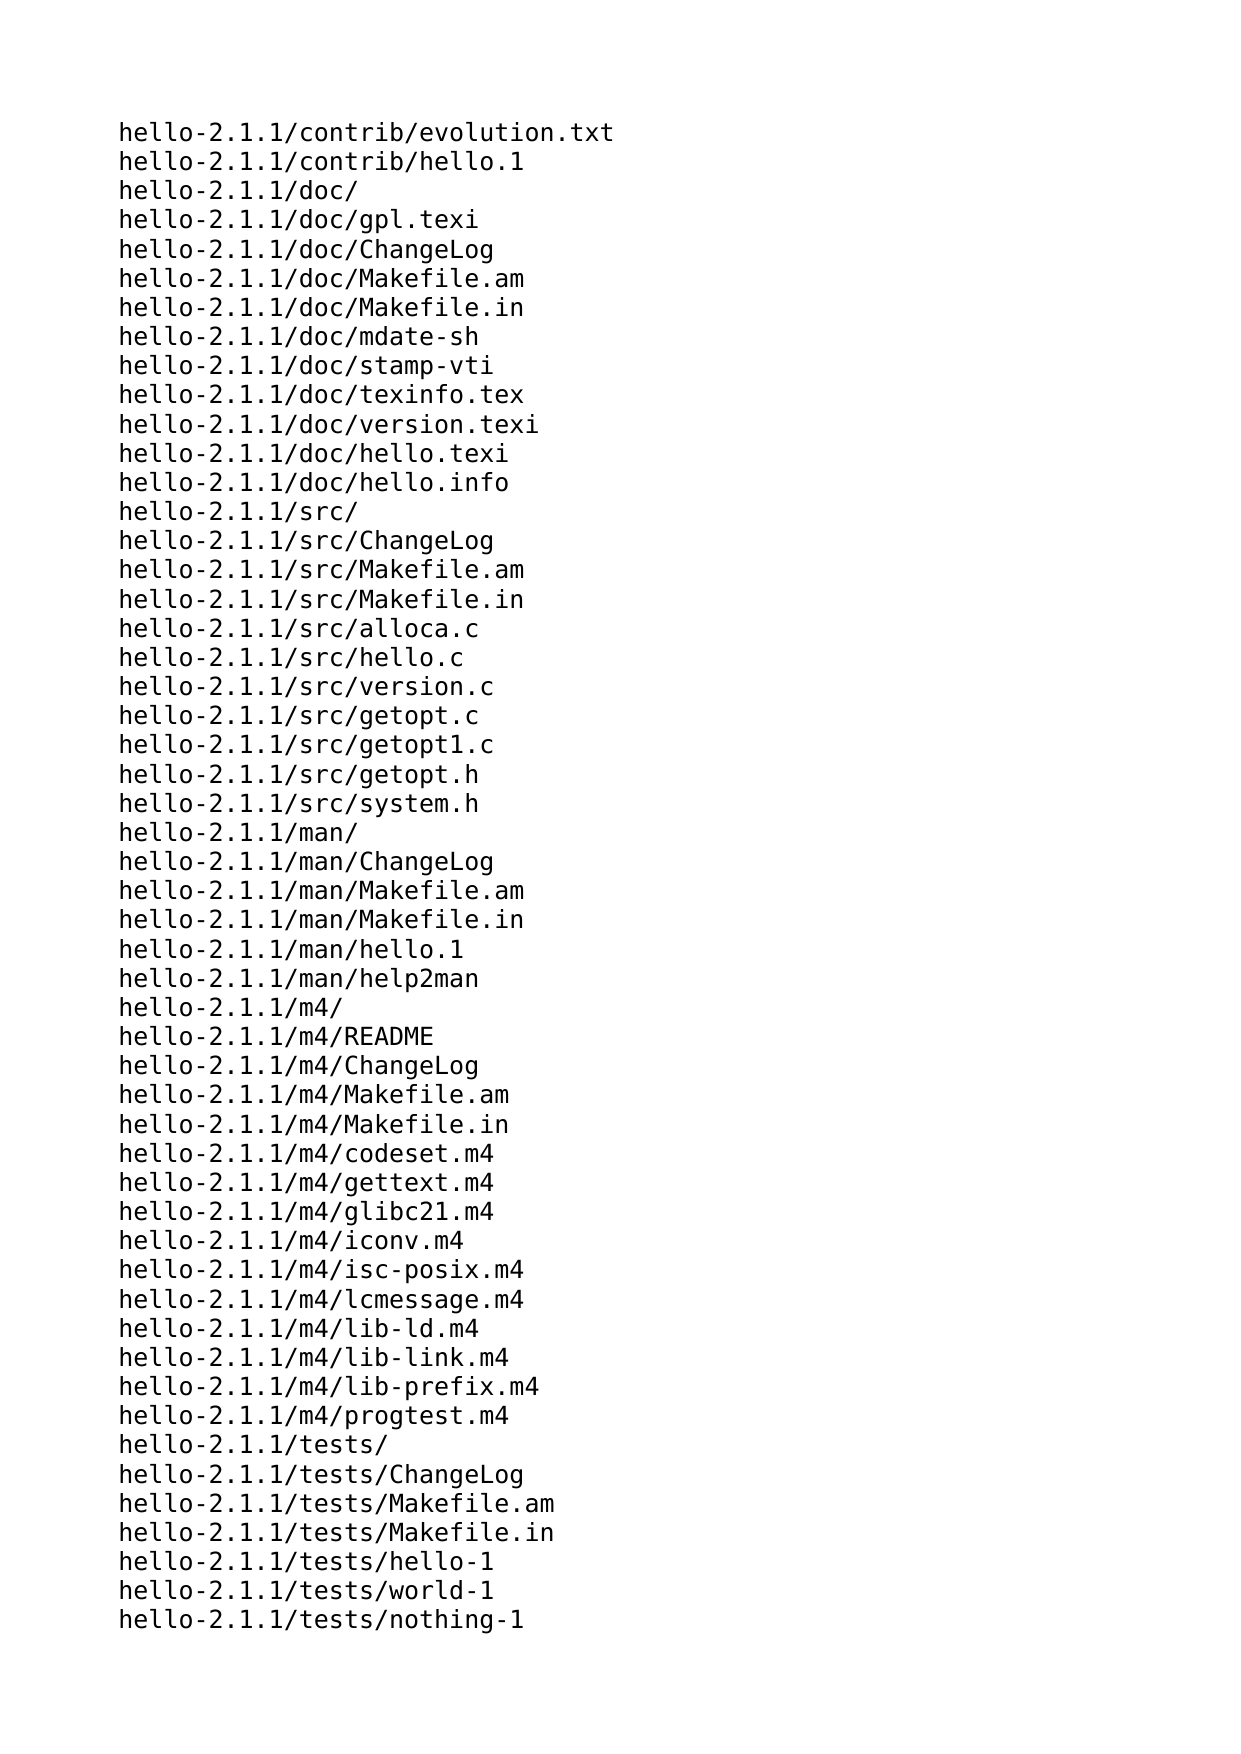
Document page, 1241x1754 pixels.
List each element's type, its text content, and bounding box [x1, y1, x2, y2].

text hello-2.1.1/contrib/evolution.txt hello-2.1.1/contrib/hello.1 hello-2.1.1/doc/ hello-2.1.1/doc/gpl.texi hello-2.1.1/doc/ChangeLog hello-2.1.1/doc/Makefile.am hello-2.1.1/doc/Makefile.in hello-2.1.1/doc/mdate-sh hello-2.1.1/doc/stamp-vti hello-2.1.1/doc/texinfo.tex hello-2.1.1/doc/version.texi hello-2.1.1/doc/hello.texi hello-2.1.1/doc/hello.info hello-2.1.1/src/ hello-2.1.1/src/ChangeLog hello-2.1.1/src/Makefile.am hello-2.1.1/src/Makefile.in hello-2.1.1/src/alloca.c hello-2.1.1/src/hello.c hello-2.1.1/src/version.c hello-2.1.1/src/getopt.c hello-2.1.1/src/getopt1.c hello-2.1.1/src/getopt.h hello-2.1.1/src/system.h hello-2.1.1/man/ hello-2.1.1/man/ChangeLog hello-2.1.1/man/Makefile.am hello-2.1.1/man/Makefile.in hello-2.1.1/man/hello.1 hello-2.1.1/man/help2man hello-2.1.1/m4/ hello-2.1.1/m4/README hello-2.1.1/m4/ChangeLog hello-2.1.1/m4/Makefile.am hello-2.1.1/m4/Makefile.in hello-2.1.1/m4/codeset.m4 hello-2.1.1/m4/gettext.m4 hello-2.1.1/m4/glibc21.m4 hello-2.1.1/m4/iconv.m4 hello-2.1.1/m4/isc-posix.m4 hello-2.1.1/m4/lcmessage.m4 hello-2.1.1/m4/lib-ld.m4 hello-2.1.1/m4/lib-link.m4 hello-2.1.1/m4/lib-prefix.m4 hello-2.1.1/m4/progtest.m4 hello-2.1.1/tests/ hello-2.1.1/tests/ChangeLog hello-2.1.1/tests/Makefile.am hello-2.1.1/tests/Makefile.in hello-2.1.1/tests/hello-1 hello-2.1.1/tests/world-1 hello-2.1.1/tests/nothing-1 [118, 118, 1122, 1635]
